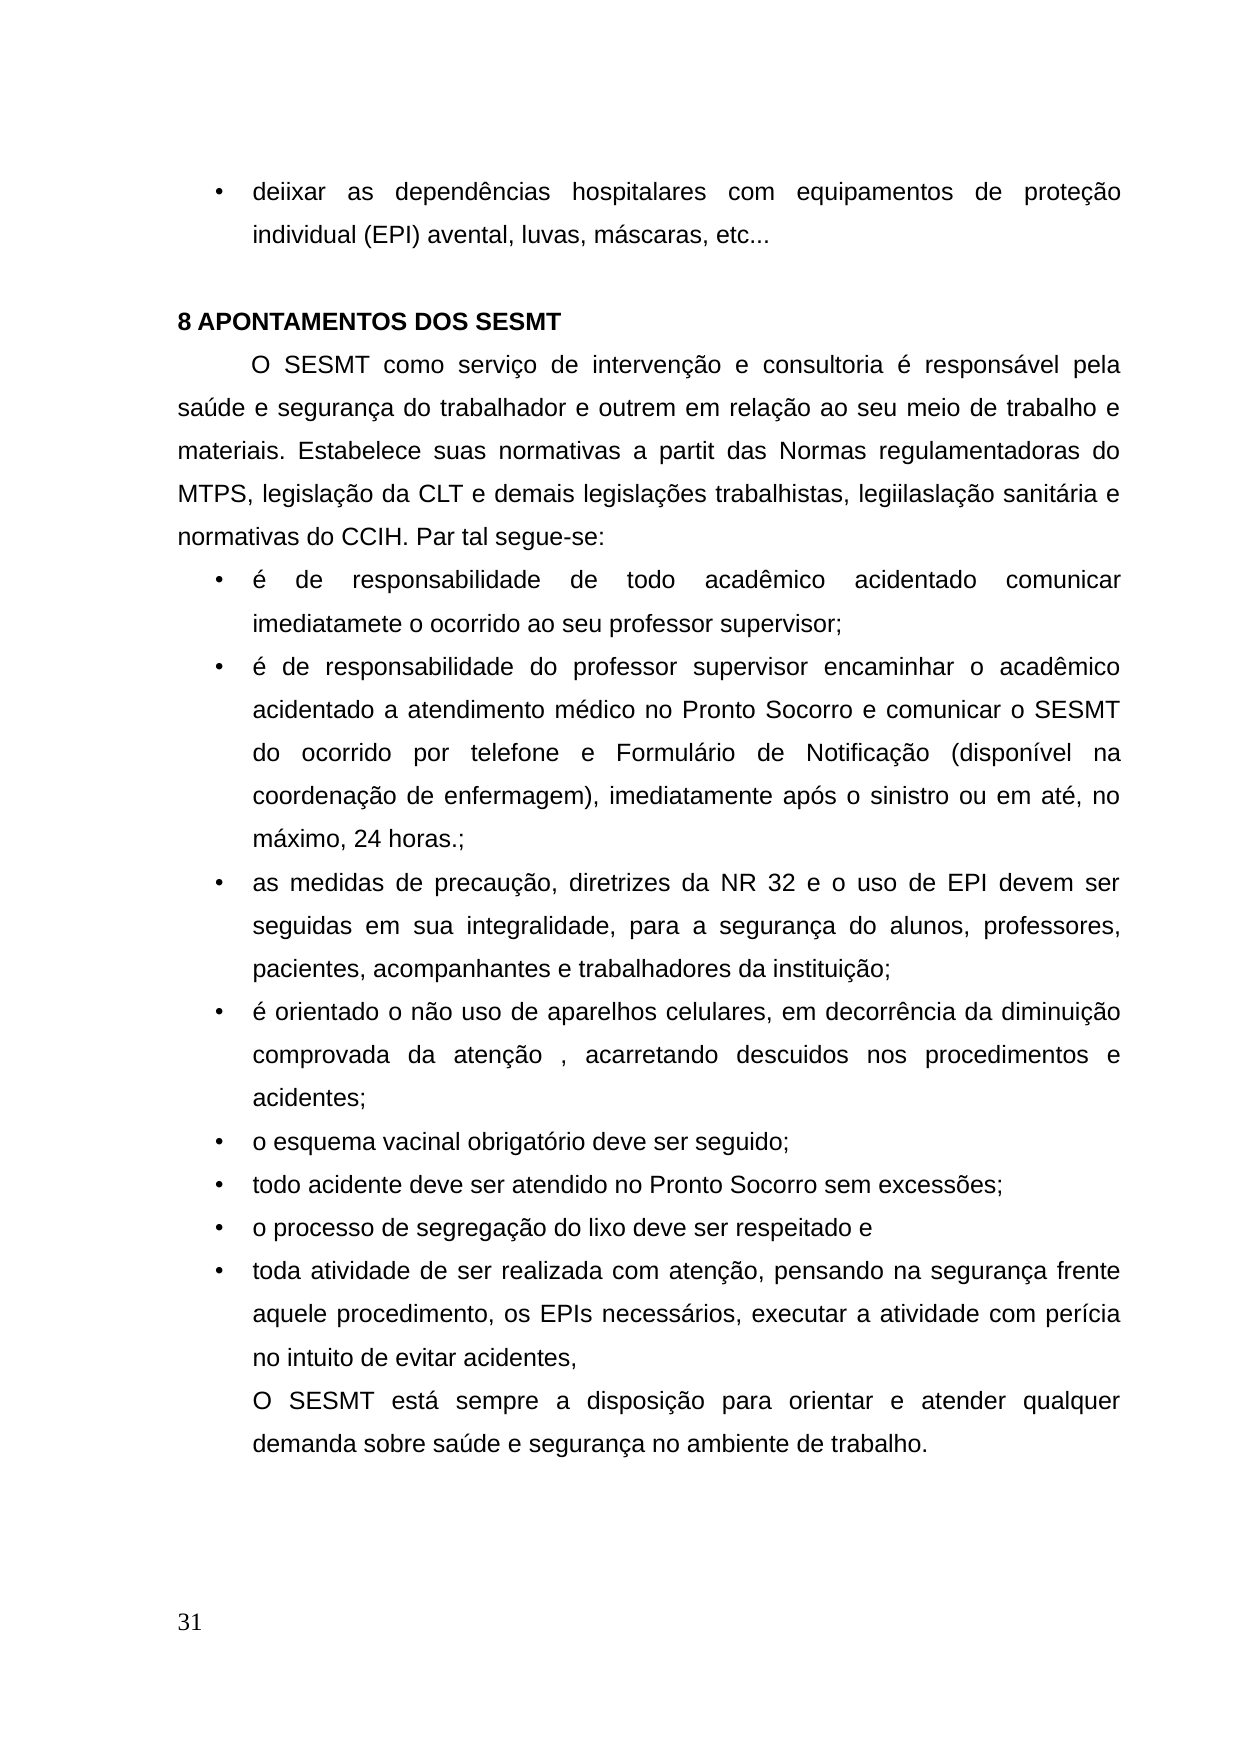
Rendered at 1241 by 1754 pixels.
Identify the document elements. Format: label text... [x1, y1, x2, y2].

list o processo de segregação do lixo deve ser respeitado e [215, 1213, 1122, 1242]
text O SESMT como serviço de intervenção e consultoria é responsável pela saúde e segurança do trabalhador e outrem em relação ao seu meio de trabalho e materiais. Estabelece suas normativas a partit das Normas regulamentadoras do MTPS, legislação da CLT e demais legislações trabalhistas, legiilaslação sanitária e normativas do CCIH. Par tal segue-se: [177, 350, 1122, 551]
list o esquema vacinal obrigatório deve ser seguido; [215, 1126, 1122, 1155]
list todo acidente deve ser atendido no Pronto Socorro sem excessões; [215, 1170, 1122, 1198]
list é de responsabilidade do professor supervisor encaminhar o acadêmico acidentado a atendimento médico no Pronto Socorro e comunicar o SESMT do ocorrido por telefone e Formulário de Notificação (disponível na coordenação de enfermagem), imediatamente após o sinistro ou em até, no máximo, 24 horas.; [215, 652, 1122, 853]
list as medidas de precaução, diretrizes da NR 32 e o uso de EPI devem ser seguidas em sua integralidade, para a segurança do alunos, professores, pacientes, acompanhantes e trabalhadores da instituição; [215, 867, 1122, 983]
list é de responsabilidade de todo acadêmico acidentado comunicar imediatamete o ocorrido ao seu professor supervisor; [215, 565, 1122, 637]
list deiixar as dependências hospitalares com equipamentos de proteção individual (EPI) avental, luvas, máscaras, etc... [215, 177, 1122, 249]
list é orientado o não uso de aparelhos celulares, em decorrência da diminuição comprovada da atenção , acarretando descuidos nos procedimentos e acidentes; [215, 997, 1122, 1112]
text 8 APONTAMENTOS DOS SESMT [177, 307, 1122, 335]
list O SESMT está sempre a disposição para orientar e atender qualquer demanda sobre saúde e segurança no ambiente de trabalho. [215, 1386, 1122, 1457]
list toda atividade de ser realizada com atenção, pensando na segurança frente aquele procedimento, os EPIs necessários, executar a atividade com perícia no intuito de evitar acidentes, [215, 1256, 1122, 1371]
